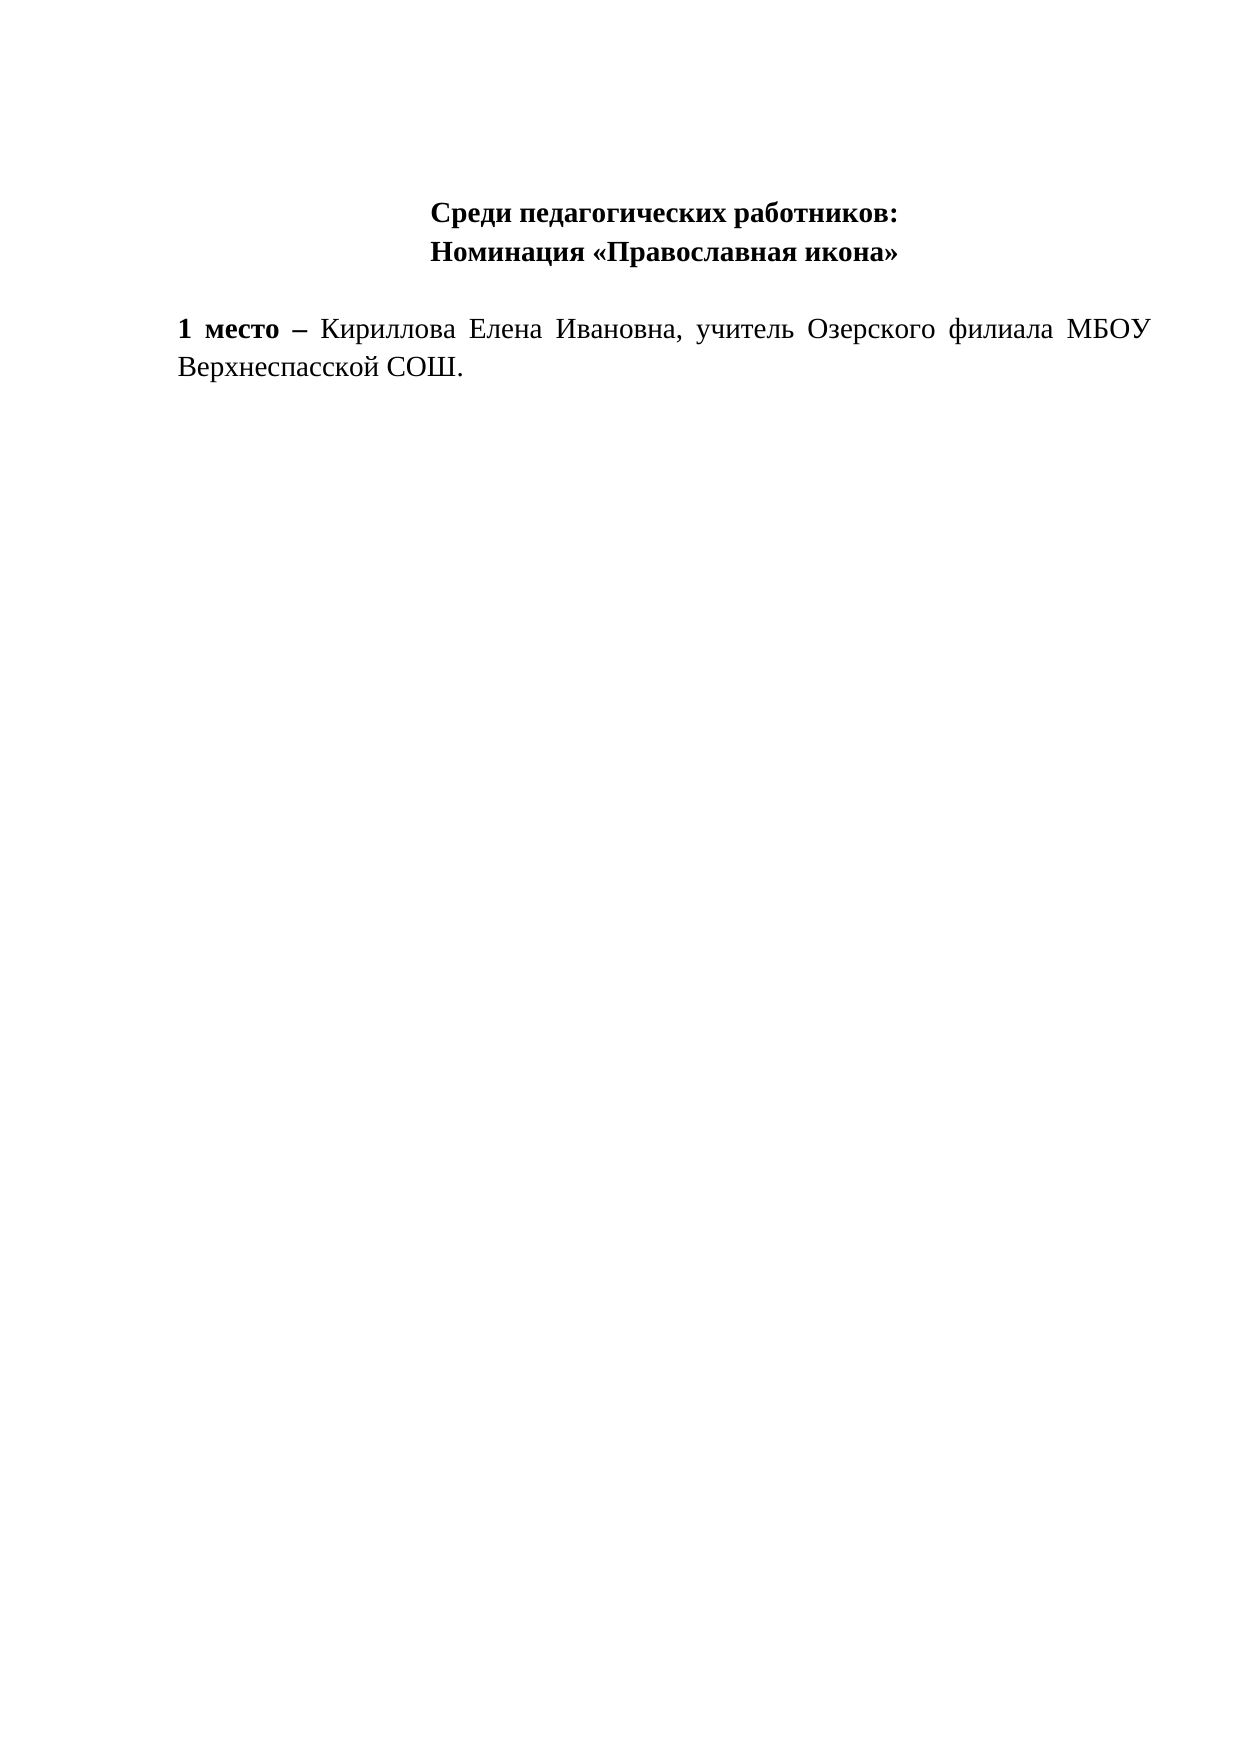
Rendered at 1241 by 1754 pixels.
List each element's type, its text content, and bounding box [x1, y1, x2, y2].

text Среди педагогических работников: [177, 195, 1152, 229]
text 1 место – Кириллова Елена Ивановна, учитель Озерского филиала МБОУ Верхнеспасской СОШ. [177, 311, 1152, 383]
text Номинация «Православная икона» [177, 234, 1152, 267]
